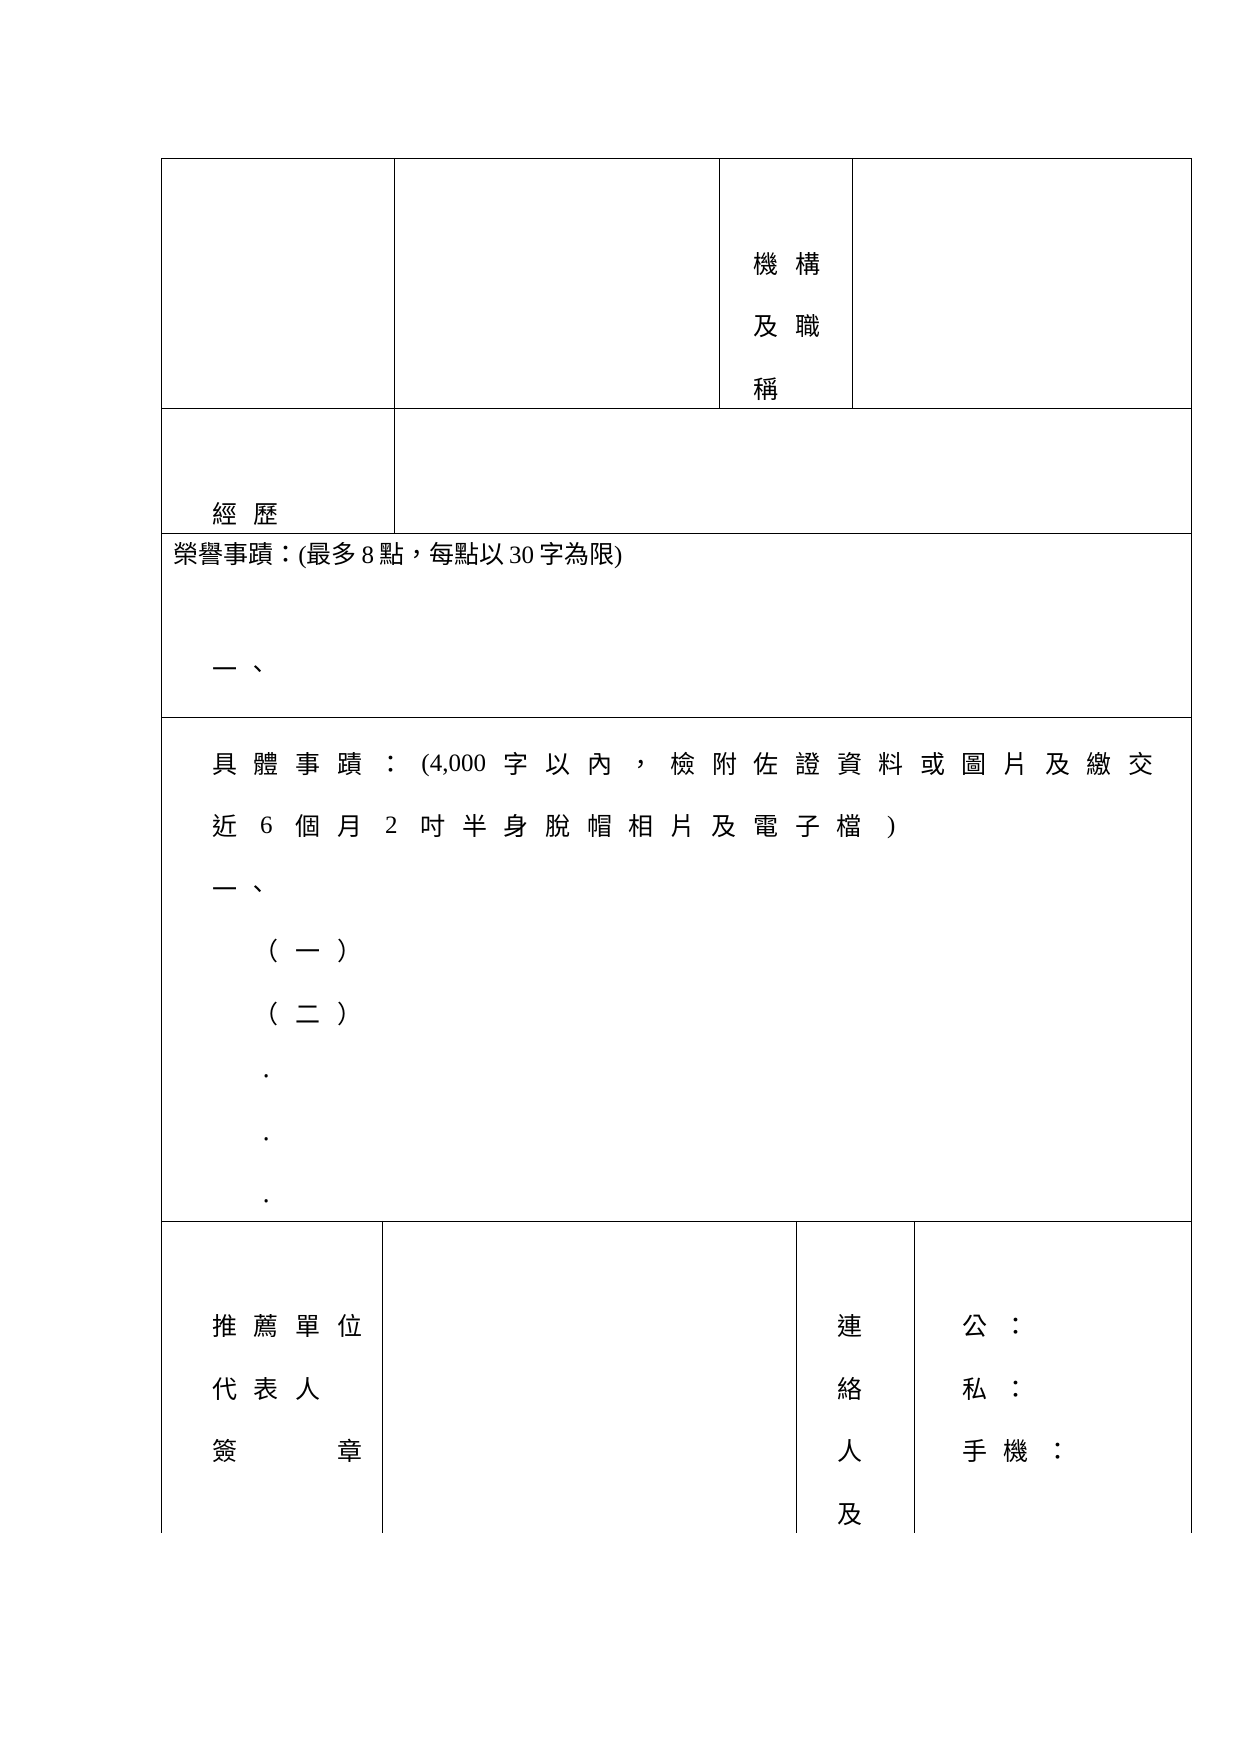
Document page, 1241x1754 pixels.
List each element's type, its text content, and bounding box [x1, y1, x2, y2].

table_cell 公： 私： 手機： [915, 1222, 1191, 1533]
table_cell [853, 159, 1191, 408]
table_cell 經歷 [162, 409, 394, 533]
table_cell [395, 409, 1191, 533]
table_cell 榮譽事蹟：(最多8點，每點以30字為限) 一、 [162, 534, 1191, 717]
table_cell 具體事蹟：(4,000字以內，檢附佐證資料或圖片及繳交近6個月2吋半身脫帽相片及電子檔) 一、 （一） （二） ‧ ‧ ‧ [162, 718, 1191, 1221]
table_cell [162, 159, 394, 408]
table_cell 推薦單位代表人 簽 章 [162, 1222, 382, 1533]
table_cell [395, 159, 719, 408]
table_cell [383, 1222, 796, 1533]
table_cell 機構及職稱 [720, 159, 852, 408]
table_cell 連絡人 及 [797, 1222, 914, 1533]
